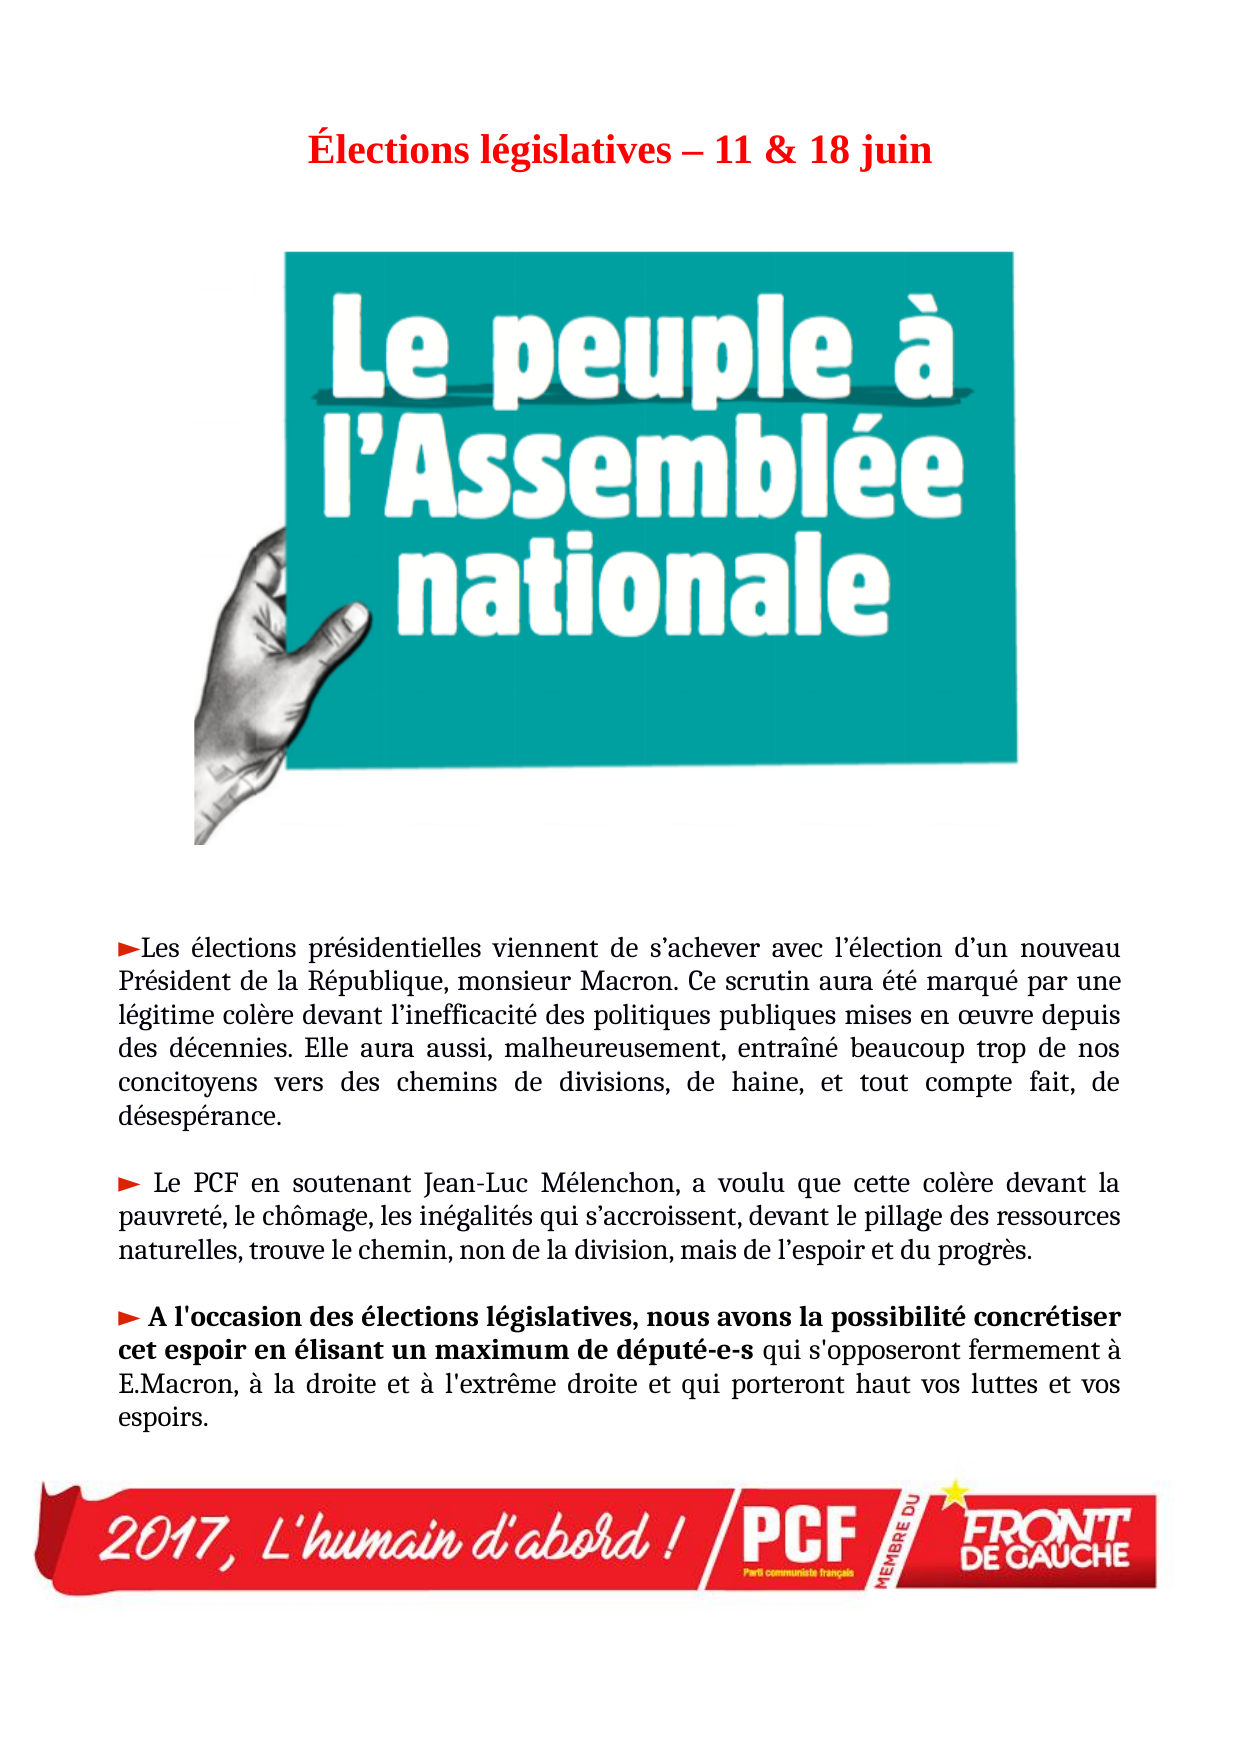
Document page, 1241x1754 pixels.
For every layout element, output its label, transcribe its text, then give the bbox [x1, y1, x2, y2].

text ► Le PCF en soutenant Jean-Luc Mélenchon, a voulu que cette colère devant la pauvreté, le chômage, les inégalités qui s’accroissent, devant le pillage des ressources naturelles, trouve le chemin, non de la division, mais de l’espoir et du progrès. [118, 1166, 1122, 1266]
text Élections législatives – 11 & 18 juin [118, 124, 1122, 172]
text ►Les élections présidentielles viennent de s’achever avec l’élection d’un nouveau Président de la République, monsieur Macron. Ce scrutin aura été marqué par une légitime colère devant l’inefficacité des politiques publiques mises en œuvre depuis des décennies. Elle aura aussi, malheureusement, entraîné beaucoup trop de nos concitoyens vers des chemins de divisions, de haine, et tout compte fait, de désespérance. [118, 931, 1122, 1132]
text ► A l'occasion des élections législatives, nous avons la possibilité concrétiser cet espoir en élisant un maximum de député-e-s qui s'opposeront fermement à E.Macron, à la droite et à l'extrême droite et qui porteront haut vos luttes et vos espoirs. [118, 1300, 1122, 1434]
